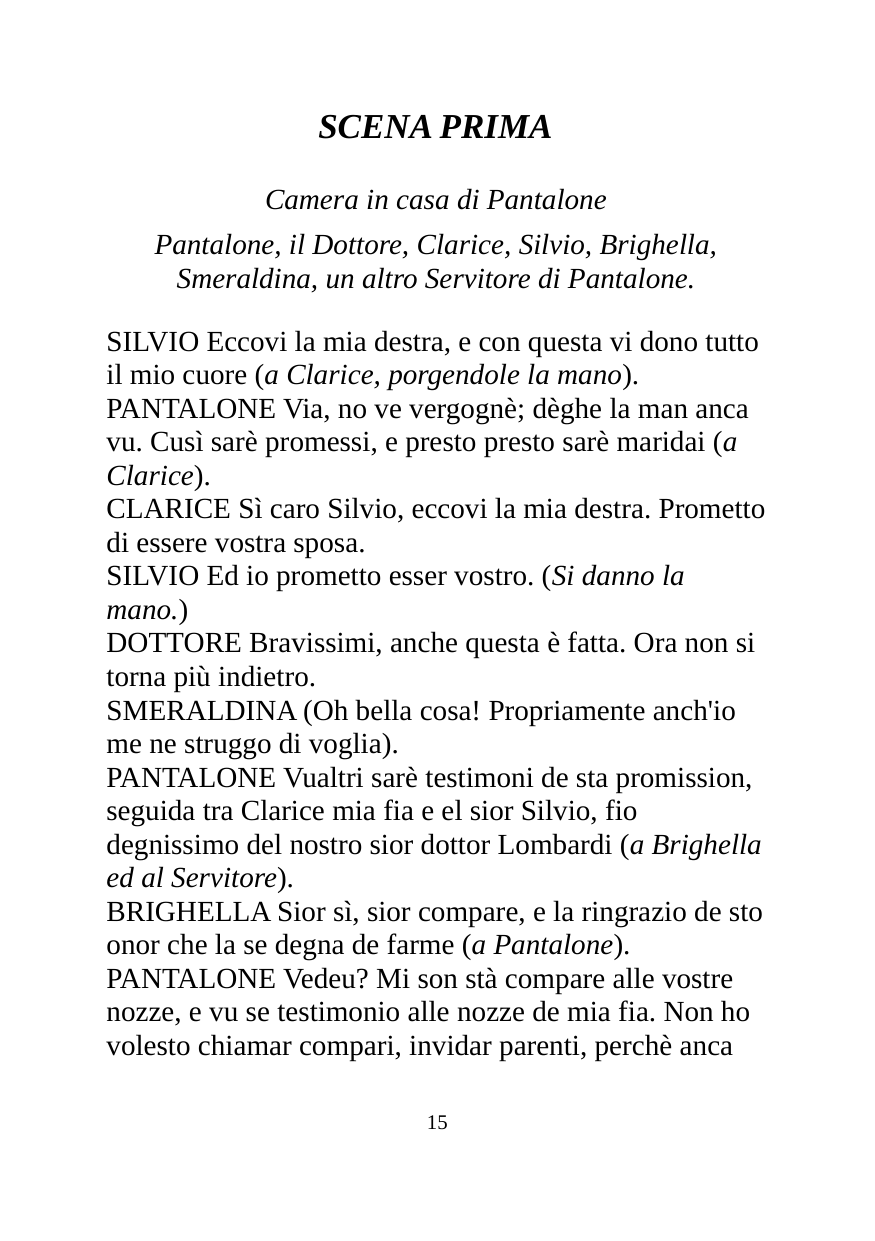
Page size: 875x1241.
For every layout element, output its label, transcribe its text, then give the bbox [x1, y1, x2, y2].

text Camera in casa di Pantalone [106, 182, 768, 215]
text PANTALONE Vedeu? Mi son stà compare alle vostre nozze, e vu se testimonio alle nozze de mia fia. Non ho volesto chiamar compari, invidar parenti, perchè anca [106, 961, 768, 1062]
text SMERALDINA (Oh bella cosa! Propriamente anch'io me ne struggo di voglia). [106, 693, 768, 760]
text SILVIO Ed io prometto esser vostro. (Si danno la mano.) [106, 558, 768, 626]
text CLARICE Sì caro Silvio, eccovi la mia destra. Prometto di essere vostra sposa. [106, 491, 768, 558]
text PANTALONE Via, no ve vergognè; dèghe la man anca vu. Cusì sarè promessi, e presto presto sarè maridai (a Clarice). [106, 391, 768, 491]
text DOTTORE Bravissimi, anche questa è fatta. Ora non si torna più indietro. [106, 626, 768, 693]
text PANTALONE Vualtri sarè testimoni de sta promission, seguida tra Clarice mia fia e el sior Silvio, fio degnissimo del nostro sior dottor Lombardi (a Brighella ed al Servitore). [106, 760, 768, 894]
text SILVIO Eccovi la mia destra, e con questa vi dono tutto il mio cuore (a Clarice, porgendole la mano). [106, 324, 768, 391]
text BRIGHELLA Sior sì, sior compare, e la ringrazio de sto onor che la se degna de farme (a Pantalone). [106, 894, 768, 961]
subtitle SCENA PRIMA [106, 106, 768, 146]
text Pantalone, il Dottore, Clarice, Silvio, Brighella, Smeraldina, un altro Servitore di Pantalone. [106, 227, 768, 294]
